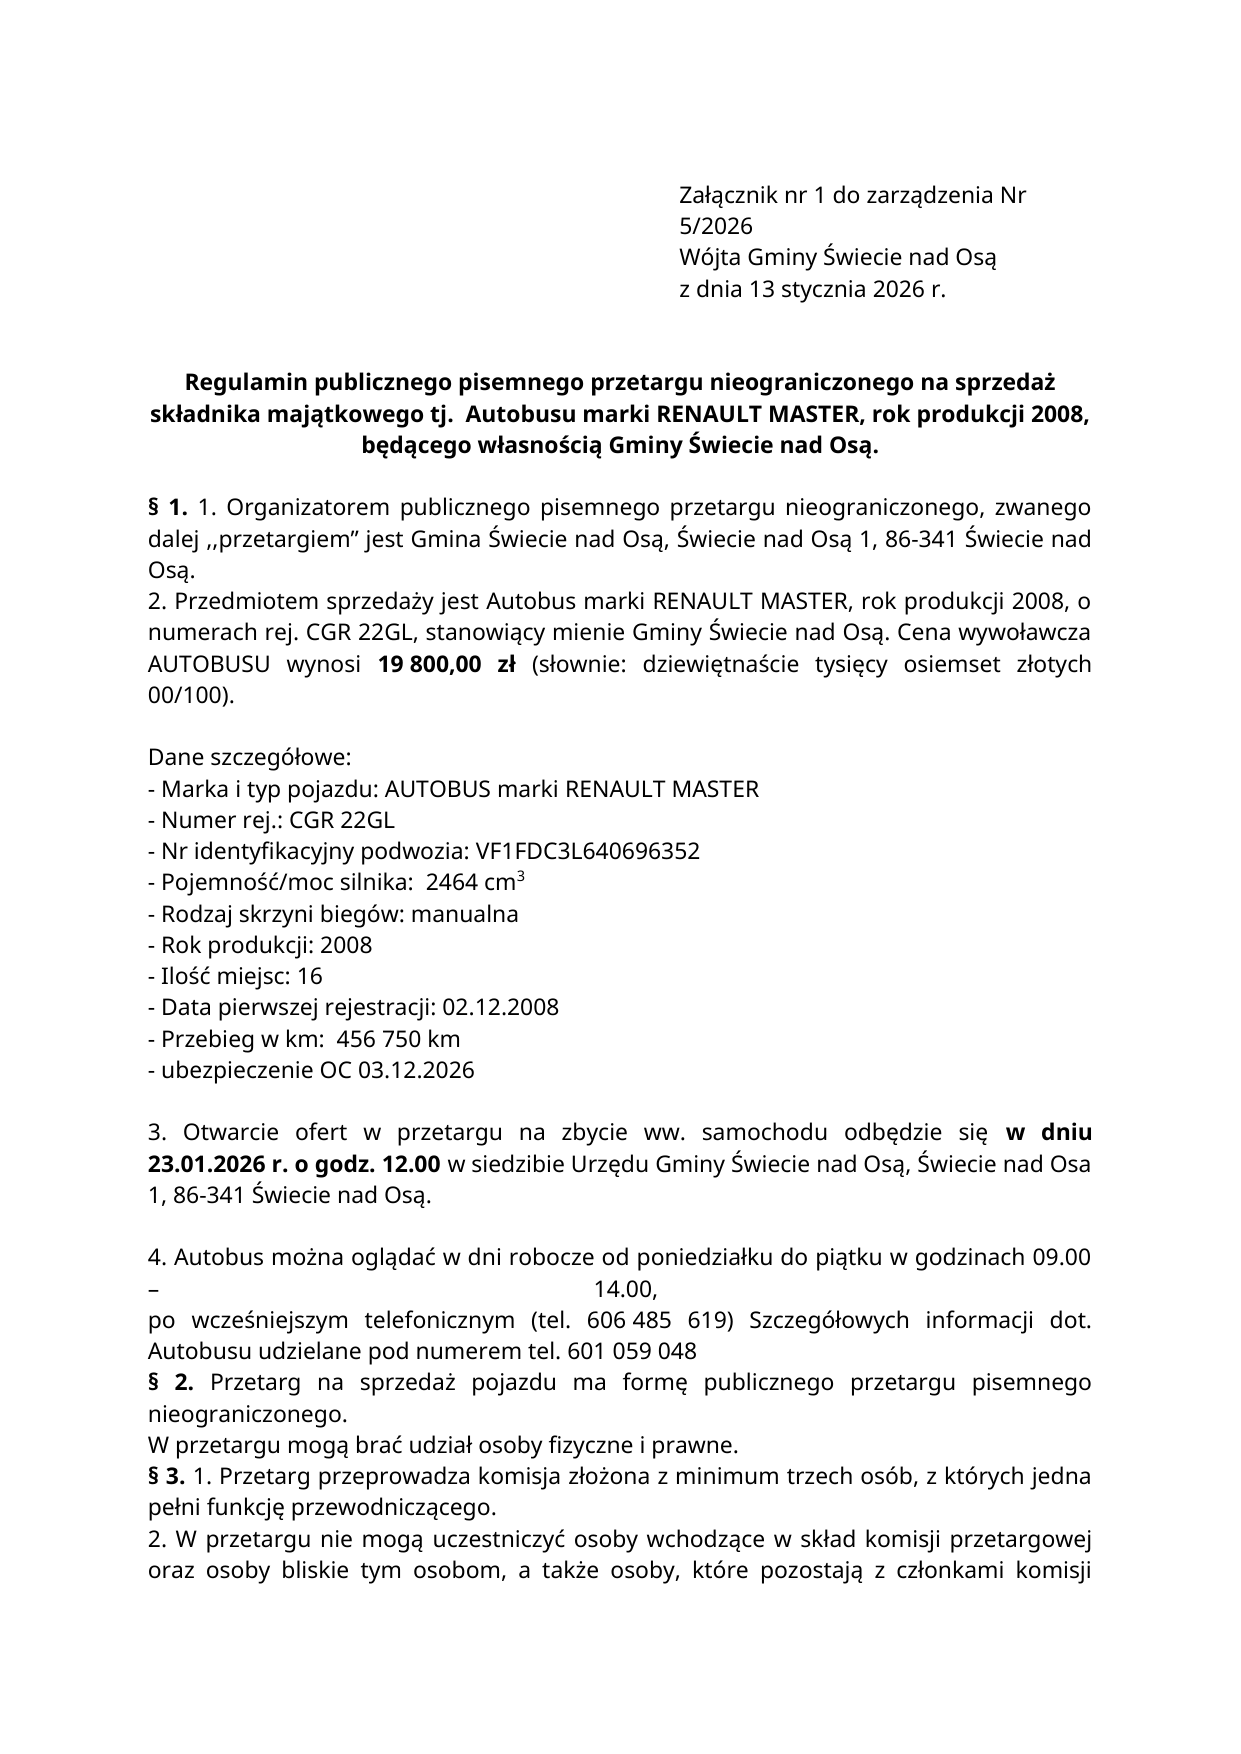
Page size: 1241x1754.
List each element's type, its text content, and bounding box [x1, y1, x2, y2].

text - Rok produkcji: 2008 [148, 929, 1093, 960]
text - Rodzaj skrzyni biegów: manualna [148, 898, 1093, 929]
text z dnia 13 stycznia 2026 r. [679, 273, 1093, 304]
text - Przebieg w km: 456 750 km [148, 1023, 1093, 1054]
text § 2. Przetarg na sprzedaż pojazdu ma formę publicznego przetargu pisemnego nieograniczonego. W przetargu mogą brać udział osoby fizyczne i prawne. [148, 1366, 1093, 1460]
text - Pojemność/moc silnika: 2464 cm3 [148, 866, 1093, 898]
text § 3. 1. Przetarg przeprowadza komisja złożona z minimum trzech osób, z których jedna pełni funkcję przewodniczącego. [148, 1460, 1093, 1523]
text 2. Przedmiotem sprzedaży jest Autobus marki RENAULT MASTER, rok produkcji 2008, o numerach rej. CGR 22GL, stanowiący mienie Gminy Świecie nad Osą. Cena wywoławcza AUTOBUSU wynosi 19 800,00 zł (słownie: dziewiętnaście tysięcy osiemset złotych 00/100). [148, 585, 1093, 710]
text 4. Autobus można oglądać w dni robocze od poniedziałku do piątku w godzinach 09.00 – 14.00, po wcześniejszym telefonicznym (tel. 606 485 619) Szczegółowych informacji dot. Autobusu udzielane pod numerem tel. 601 059 048 [148, 1241, 1093, 1366]
text - Numer rej.: CGR 22GL [148, 804, 1093, 835]
text 3. Otwarcie ofert w przetargu na zbycie ww. samochodu odbędzie się w dniu 23.01.2026 r. o godz. 12.00 w siedzibie Urzędu Gminy Świecie nad Osą, Świecie nad Osa 1, 86-341 Świecie nad Osą. [148, 1116, 1093, 1210]
text - Nr identyfikacyjny podwozia: VF1FDC3L640696352 [148, 835, 1093, 866]
text Dane szczegółowe: [148, 741, 1093, 773]
text - Data pierwszej rejestracji: 02.12.2008 [148, 991, 1093, 1023]
text 2. W przetargu nie mogą uczestniczyć osoby wchodzące w skład komisji przetargowej oraz osoby bliskie tym osobom, a także osoby, które pozostają z członkami komisji [148, 1523, 1093, 1585]
text - Ilość miejsc: 16 [148, 960, 1093, 991]
text Regulamin publicznego pisemnego przetargu nieograniczonego na sprzedaż składnika majątkowego tj. Autobusu marki RENAULT MASTER, rok produkcji 2008, będącego własnością Gminy Świecie nad Osą. [148, 366, 1093, 460]
text - ubezpieczenie OC 03.12.2026 [148, 1054, 1093, 1085]
text § 1. 1. Organizatorem publicznego pisemnego przetargu nieograniczonego, zwanego dalej ,,przetargiem” jest Gmina Świecie nad Osą, Świecie nad Osą 1, 86-341 Świecie nad Osą. [148, 491, 1093, 585]
text Załącznik nr 1 do zarządzenia Nr 5/2026 [679, 179, 1093, 241]
text Wójta Gminy Świecie nad Osą [679, 241, 1093, 273]
text - Marka i typ pojazdu: AUTOBUS marki RENAULT MASTER [148, 773, 1093, 804]
